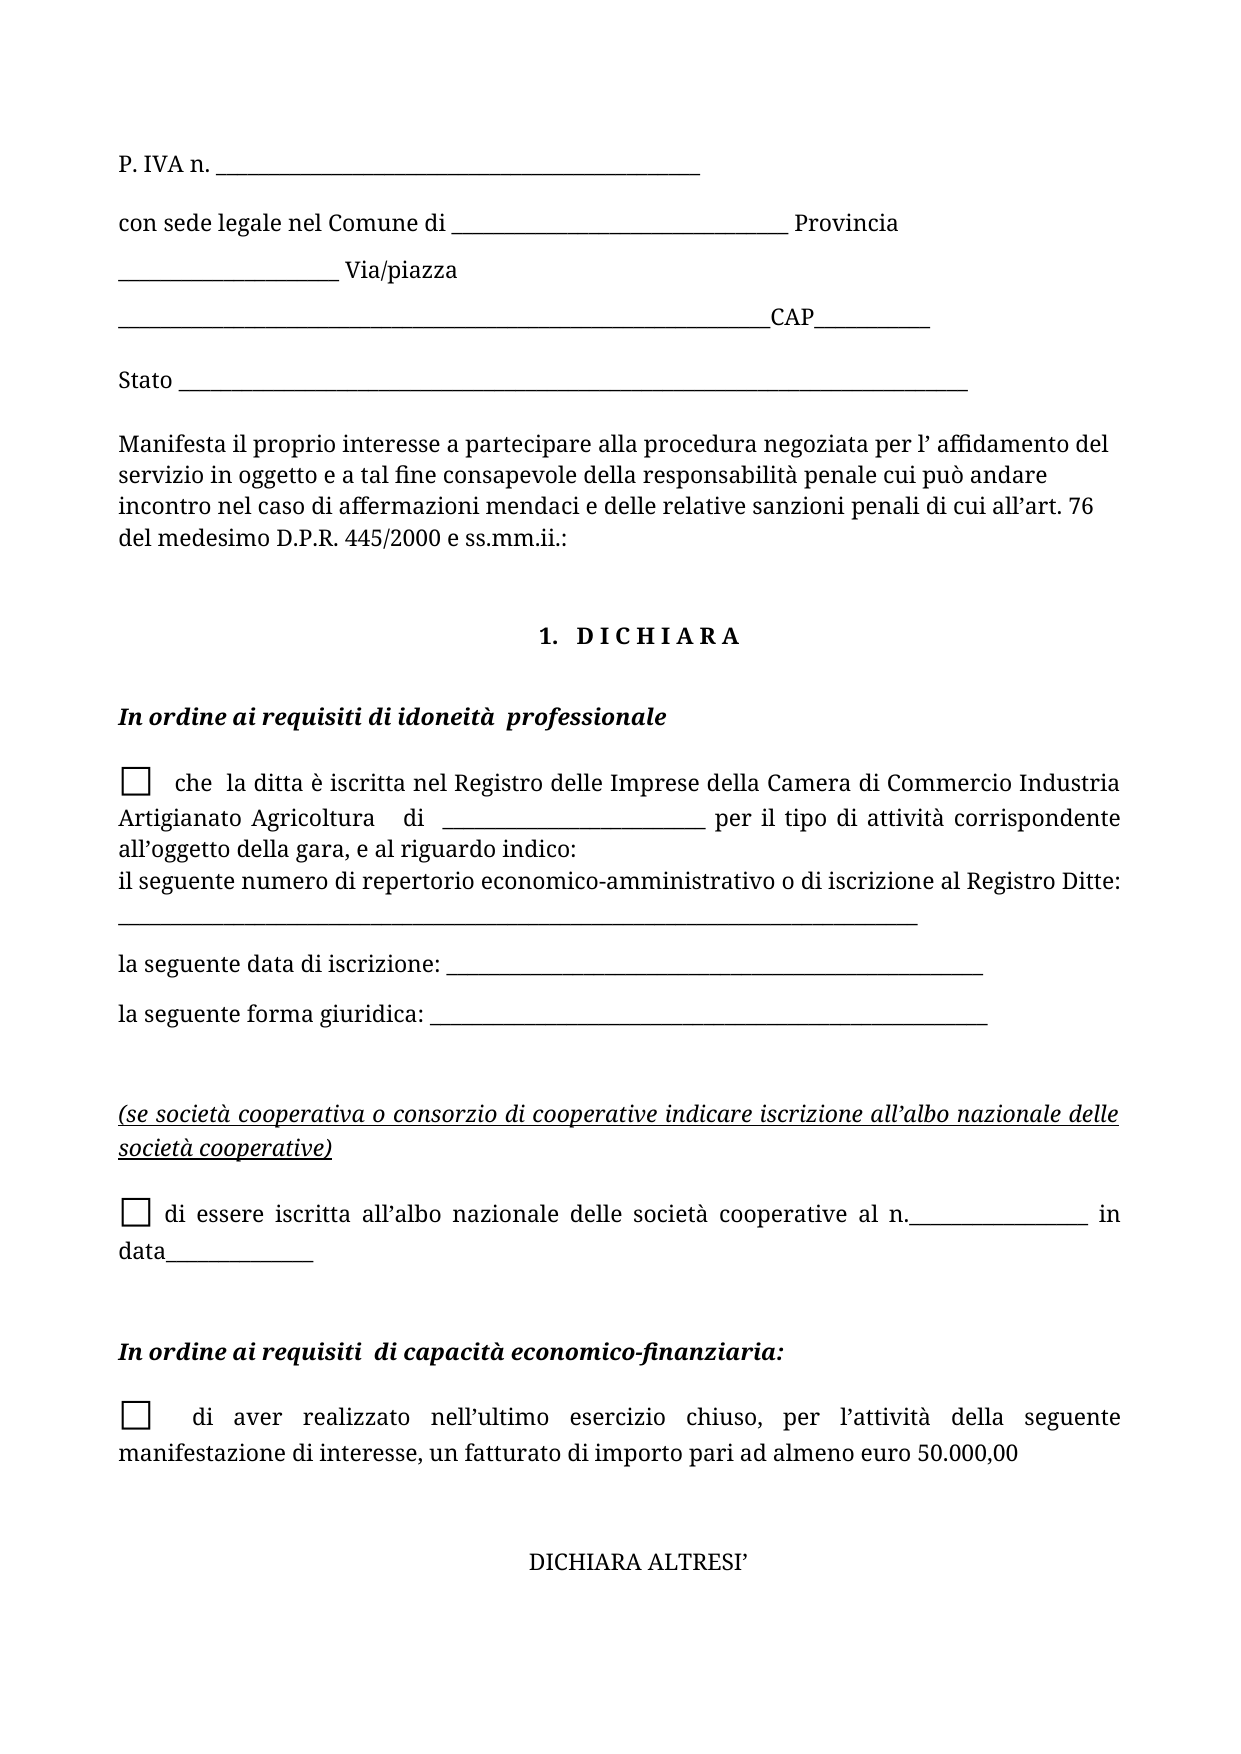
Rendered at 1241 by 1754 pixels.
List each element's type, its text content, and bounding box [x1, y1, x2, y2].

text (se società cooperativa o consorzio di cooperative indicare iscrizione all’albo nazionale delle società cooperative) [118, 1098, 1122, 1163]
subtitle D I C H I A R A [156, 619, 1122, 651]
text con sede legale nel Comune di ________________________________ Provincia _____________________ Via/piazza ______________________________________________________________CAP___________ [118, 207, 1122, 332]
text la seguente data di iscrizione: ___________________________________________________ [118, 948, 1122, 979]
text P. IVA n. ______________________________________________ [118, 148, 1167, 179]
text In ordine ai requisiti di idoneità professionale [118, 701, 1122, 732]
text □ di essere iscritta all’albo nazionale delle società cooperative al n._________________ in data______________ [118, 1182, 1122, 1266]
text Stato ___________________________________________________________________________ [118, 364, 1122, 396]
text DICHIARA ALTRESI’ [118, 1546, 1122, 1577]
text □ di aver realizzato nell’ultimo esercizio chiuso, per l’attività della seguente manifestazione di interesse, un fatturato di importo pari ad almeno euro 50.000,00 [118, 1386, 1122, 1468]
text Manifesta il proprio interesse a partecipare alla procedura negoziata per l’ affidamento del servizio in oggetto e a tal fine consapevole della responsabilità penale cui può andare incontro nel caso di affermazioni mendaci e delle relative sanzioni penali di cui all’art. 76 del medesimo D.P.R. 445/2000 e ss.mm.ii.: [118, 428, 1122, 553]
text In ordine ai requisiti di capacità economico-finanziaria: [118, 1335, 1122, 1367]
text il seguente numero di repertorio economico-amministrativo o di iscrizione al Registro Ditte: ____________________________________________________________________________ [118, 864, 1122, 929]
text la seguente forma giuridica: _____________________________________________________ [118, 998, 1122, 1029]
text □ che la ditta è iscritta nel Registro delle Imprese della Camera di Commercio Industria Artigianato Agricoltura di _________________________ per il tipo di attività corrispondente all’oggetto della gara, e al riguardo indico: [118, 751, 1122, 864]
